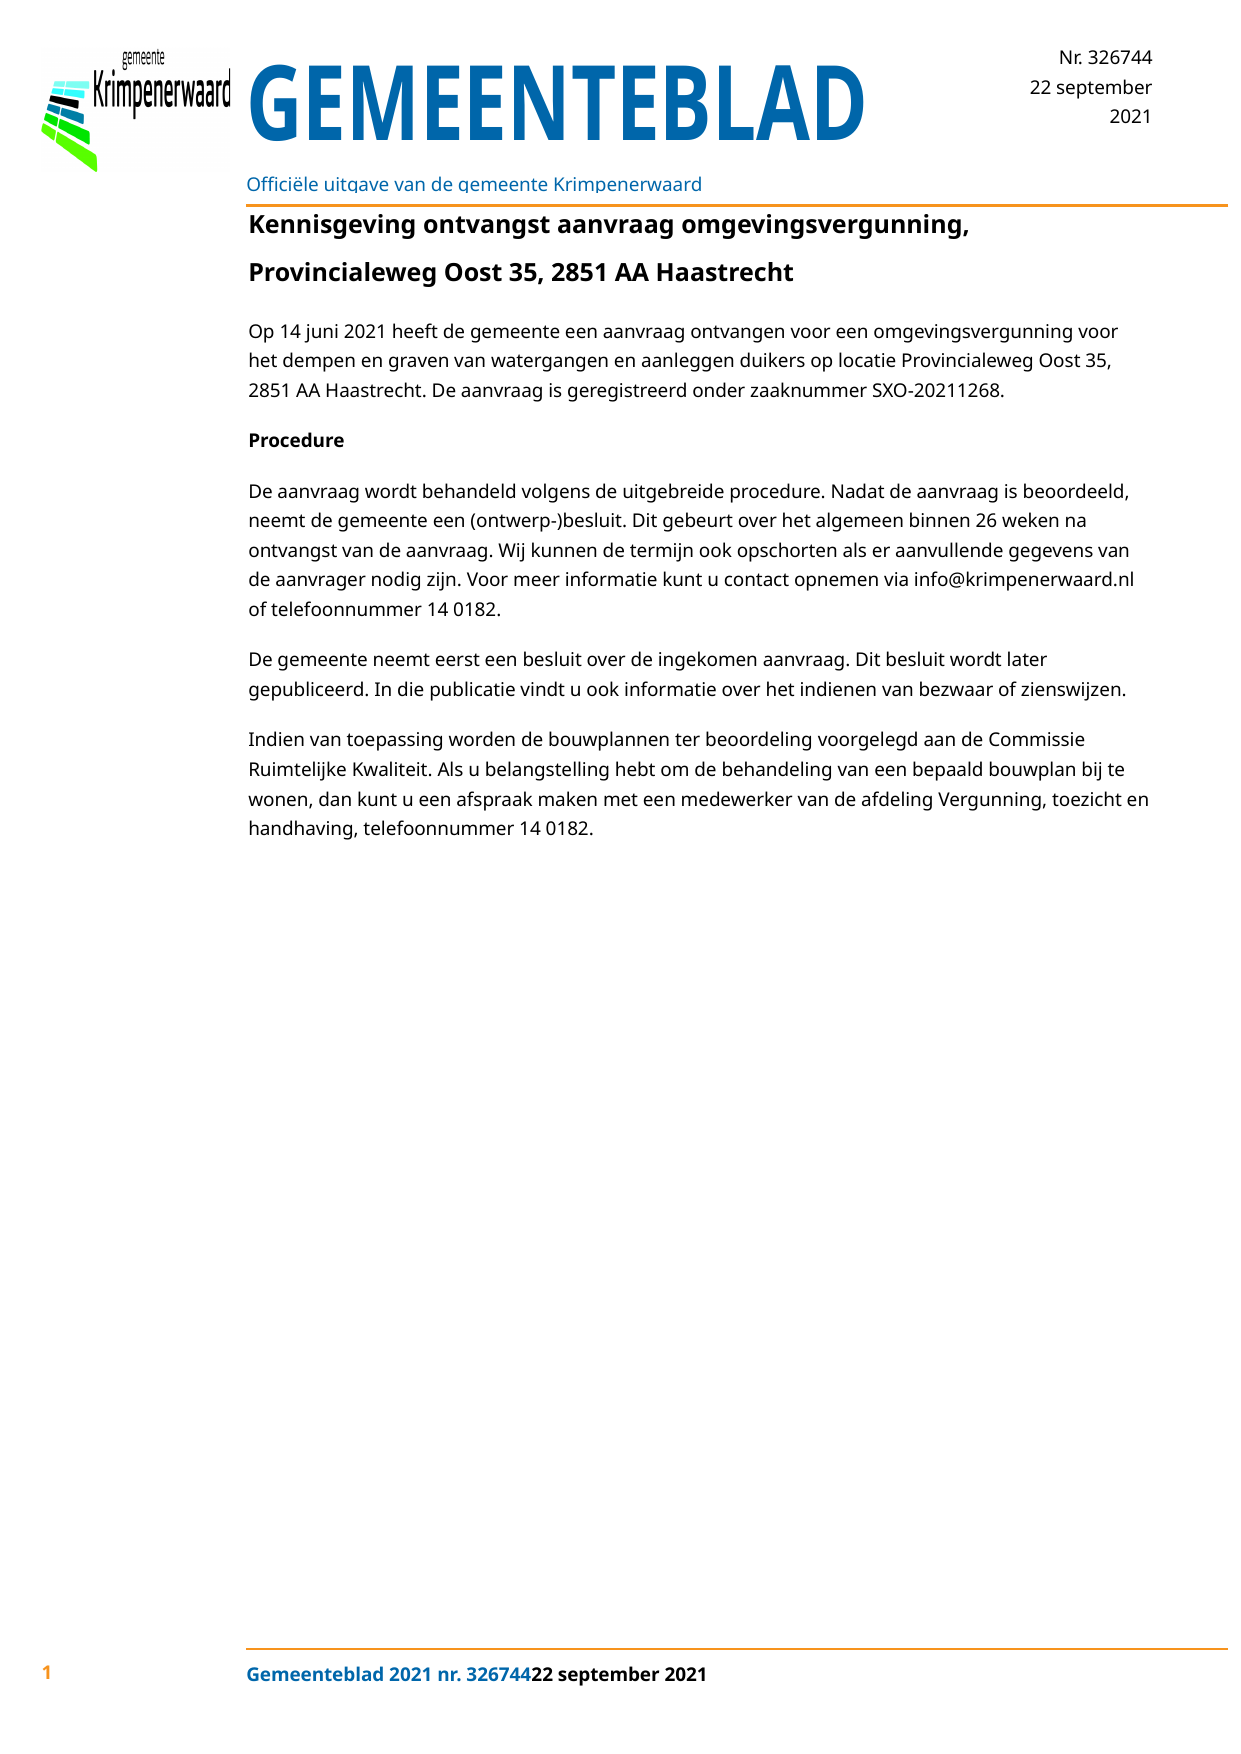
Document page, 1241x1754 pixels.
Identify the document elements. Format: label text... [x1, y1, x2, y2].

text Indien van toepassing worden de bouwplannen ter beoordeling voorgelegd aan de Commissie Ruimtelijke Kwaliteit. Als u belangstelling hebt om de behandeling van een bepaald bouwplan bij te wonen, dan kunt u een afspraak maken met een medewerker van de afdeling Vergunning, toezicht en handhaving, telefoonnummer 14 0182. [248, 727, 1152, 841]
text Procedure [248, 427, 1152, 453]
text Kennisgeving ontvangst aanvraag omgevingsvergunning, Provincialeweg Oost 35, 2851 AA Haastrecht [248, 207, 1152, 288]
text De aanvraag wordt behandeld volgens de uitgebreide procedure. Nadat de aanvraag is beoordeeld, neemt de gemeente een (ontwerp-)besluit. Dit gebeurt over het algemeen binnen 26 weken na ontvangst van de aanvraag. Wij kunnen de termijn ook opschorten als er aanvullende gegevens van de aanvrager nodig zijn. Voor meer informatie kunt u contact opnemen via info@krimpenerwaard.nl of telefoonnummer 14 0182. [248, 478, 1152, 622]
text Op 14 juni 2021 heeft de gemeente een aanvraag ontvangen voor een omgevingsvergunning voor het dempen en graven van watergangen en aanleggen duikers op locatie Provincialeweg Oost 35, 2851 AA Haastrecht. De aanvraag is geregistreerd onder zaaknummer SXO-20211268. [248, 318, 1152, 403]
text De gemeente neemt eerst een besluit over de ingekomen aanvraag. Dit besluit wordt later gepubliceerd. In die publicatie vindt u ook informatie over het indienen van bezwaar of zienswijzen. [248, 647, 1152, 702]
picture [41, 47, 231, 172]
